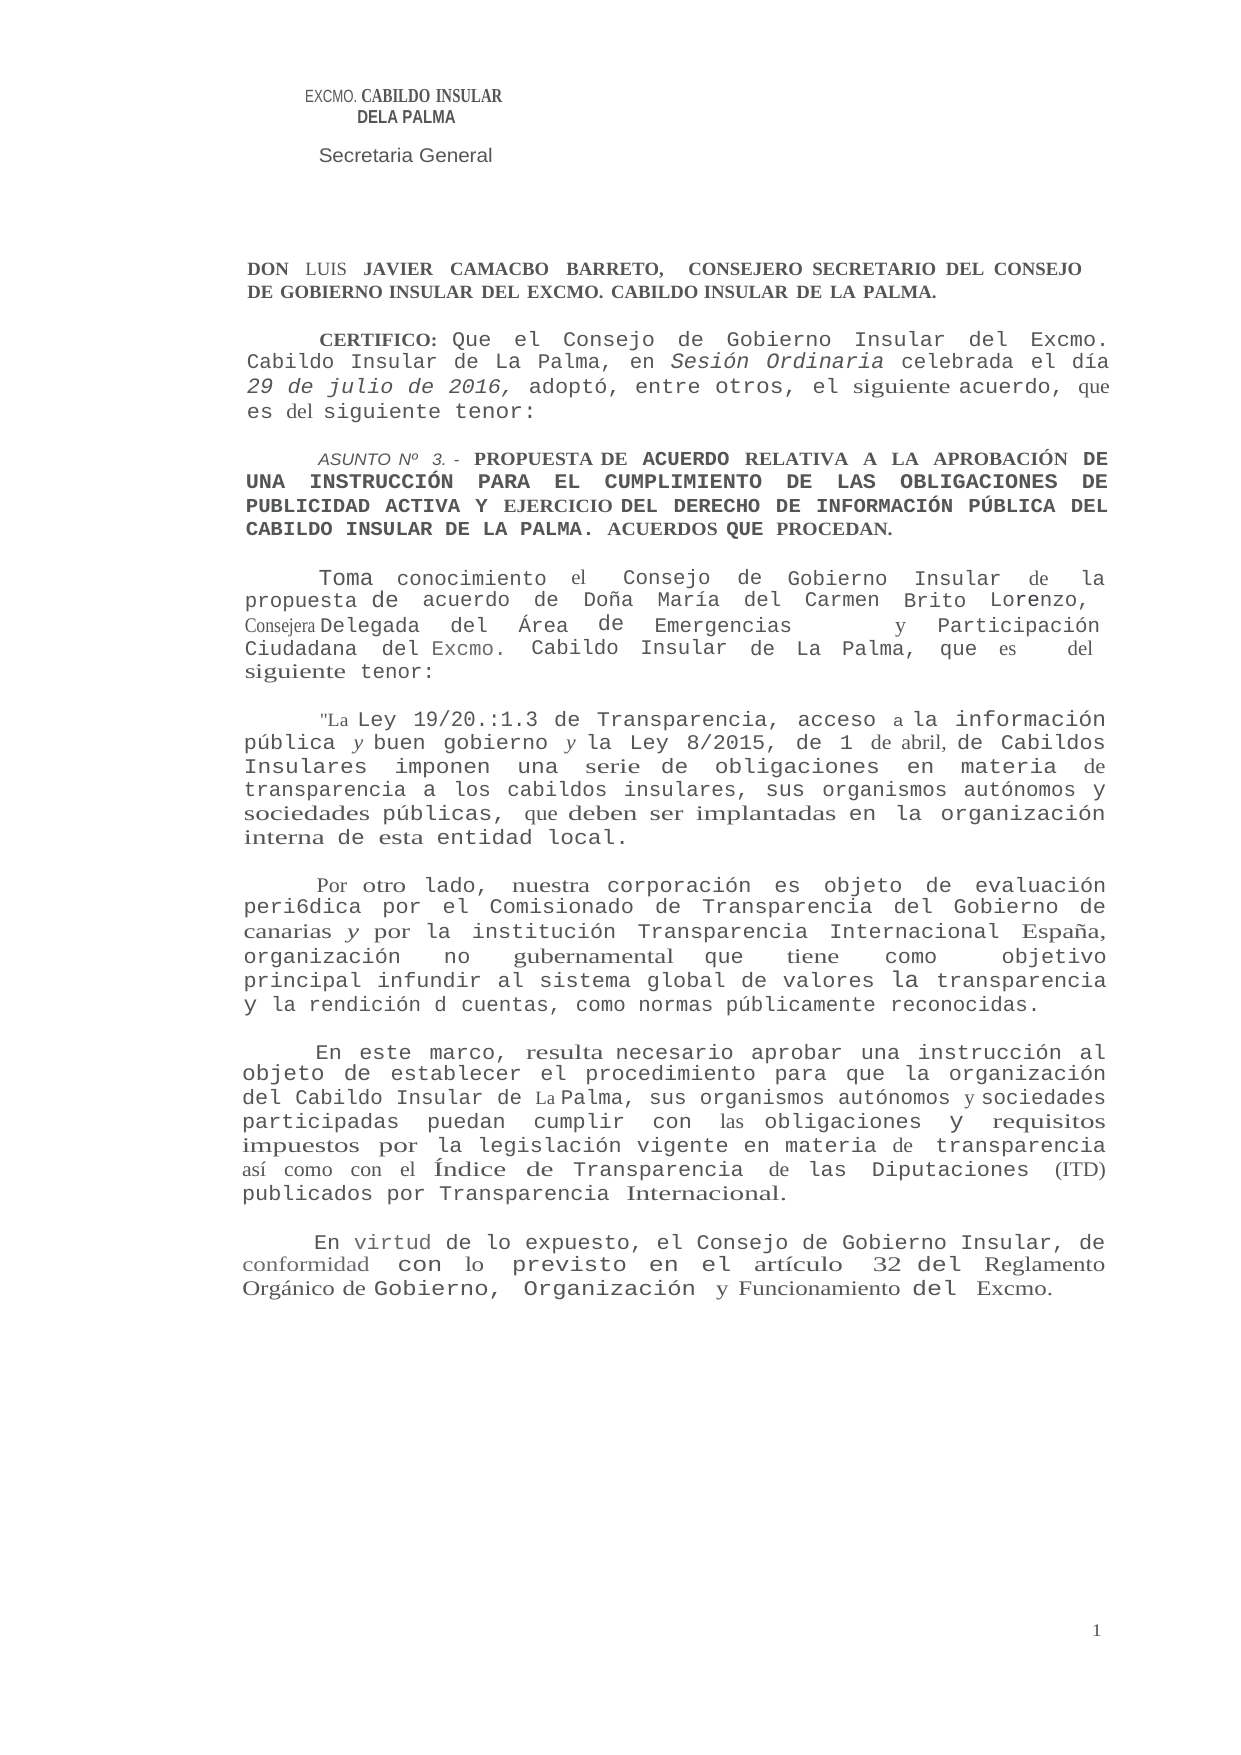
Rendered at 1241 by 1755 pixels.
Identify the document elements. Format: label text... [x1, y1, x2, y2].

text "La Ley 19/20.:1.3 de Transparencia, acceso a la información pública y buen gobierno y la Ley 8/2015, de 1 de abril, de Cabildos Insulares imponen una serie de obligaciones en materia de transparencia a los cabildos insulares, sus organismos autónomos y sociedades públicas, que deben ser implantadas en la organización interna de esta entidad local. [244, 708, 1106, 851]
text Secretaria General [286, 144, 525, 167]
text ASUNTO Nº 3. - PROPUESTA DE ACUERDO RELATIVA A LA APROBACIÓN DE UNA INSTRUCCIÓN PARA EL CUMPLIMIENTO DE LAS OBLIGACIONES DE PUBLICIDAD ACTIVA Y EJERCICIO DEL DERECHO DE INFORMACIÓN PÚBLICA DEL CABILDO INSULAR DE LA PALMA. ACUERDOS QUE PROCEDAN. [246, 448, 1108, 542]
text Toma conocimiento el Consejo de Gobierno Insular de la propuesta de acuerdo de Doña María del Carmen Brito Lorenzo, Consejera Delegada del Área de Emergencias y Participación Ciudadana del Excmo. Cabildo Insular de La Palma, que es del siguiente tenor: [244, 566, 1108, 685]
text Por otro lado, nuestra corporación es objeto de evaluación peri6dica por el Comisionado de Transparencia del Gobierno de canarias y por la institución Transparencia Internacional España, organización no gubernamental que tiene como objetivo principal infundir al sistema global de valores la transparencia y la rendición d cuentas, como normas públicamente reconocidas. [243, 873, 1107, 1018]
text EXCMO. CABILDO INSULAR [286, 85, 521, 107]
text En virtud de lo expuesto, el Consejo de Gobierno Insular, de conformidad con lo previsto en el artículo 32 del Reglamento Orgánico de Gobierno, Organización y Funcionamiento del Excmo. [242, 1232, 1106, 1302]
text CERTIFICO: Que el Consejo de Gobierno Insular del Excmo. Cabildo Insular de La Palma, en Sesión Ordinaria celebrada el día 29 de julio de 2016, adoptó, entre otros, el siguiente acuerdo, que es del siguiente tenor: [247, 329, 1109, 425]
text En este marco, resulta necesario aprobar una instrucción al objeto de establecer el procedimiento para que la organización del Cabildo Insular de La Palma, sus organismos autónomos y sociedades participadas puedan cumplir con las obligaciones y requisitos impuestos por la legislación vigente en materia de transparencia así como con el Índice de Transparencia de las Diputaciones (ITD) publicados por Transparencia Internacional. [242, 1040, 1106, 1207]
text DON LUIS JAVIER CAMACBO BARRETO, CONSEJERO SECRETARIO DEL CONSEJO DE GOBIERNO INSULAR DEL EXCMO. CABILDO INSULAR DE LA PALMA. [247, 257, 1091, 302]
text DELA PALMA [286, 107, 526, 127]
